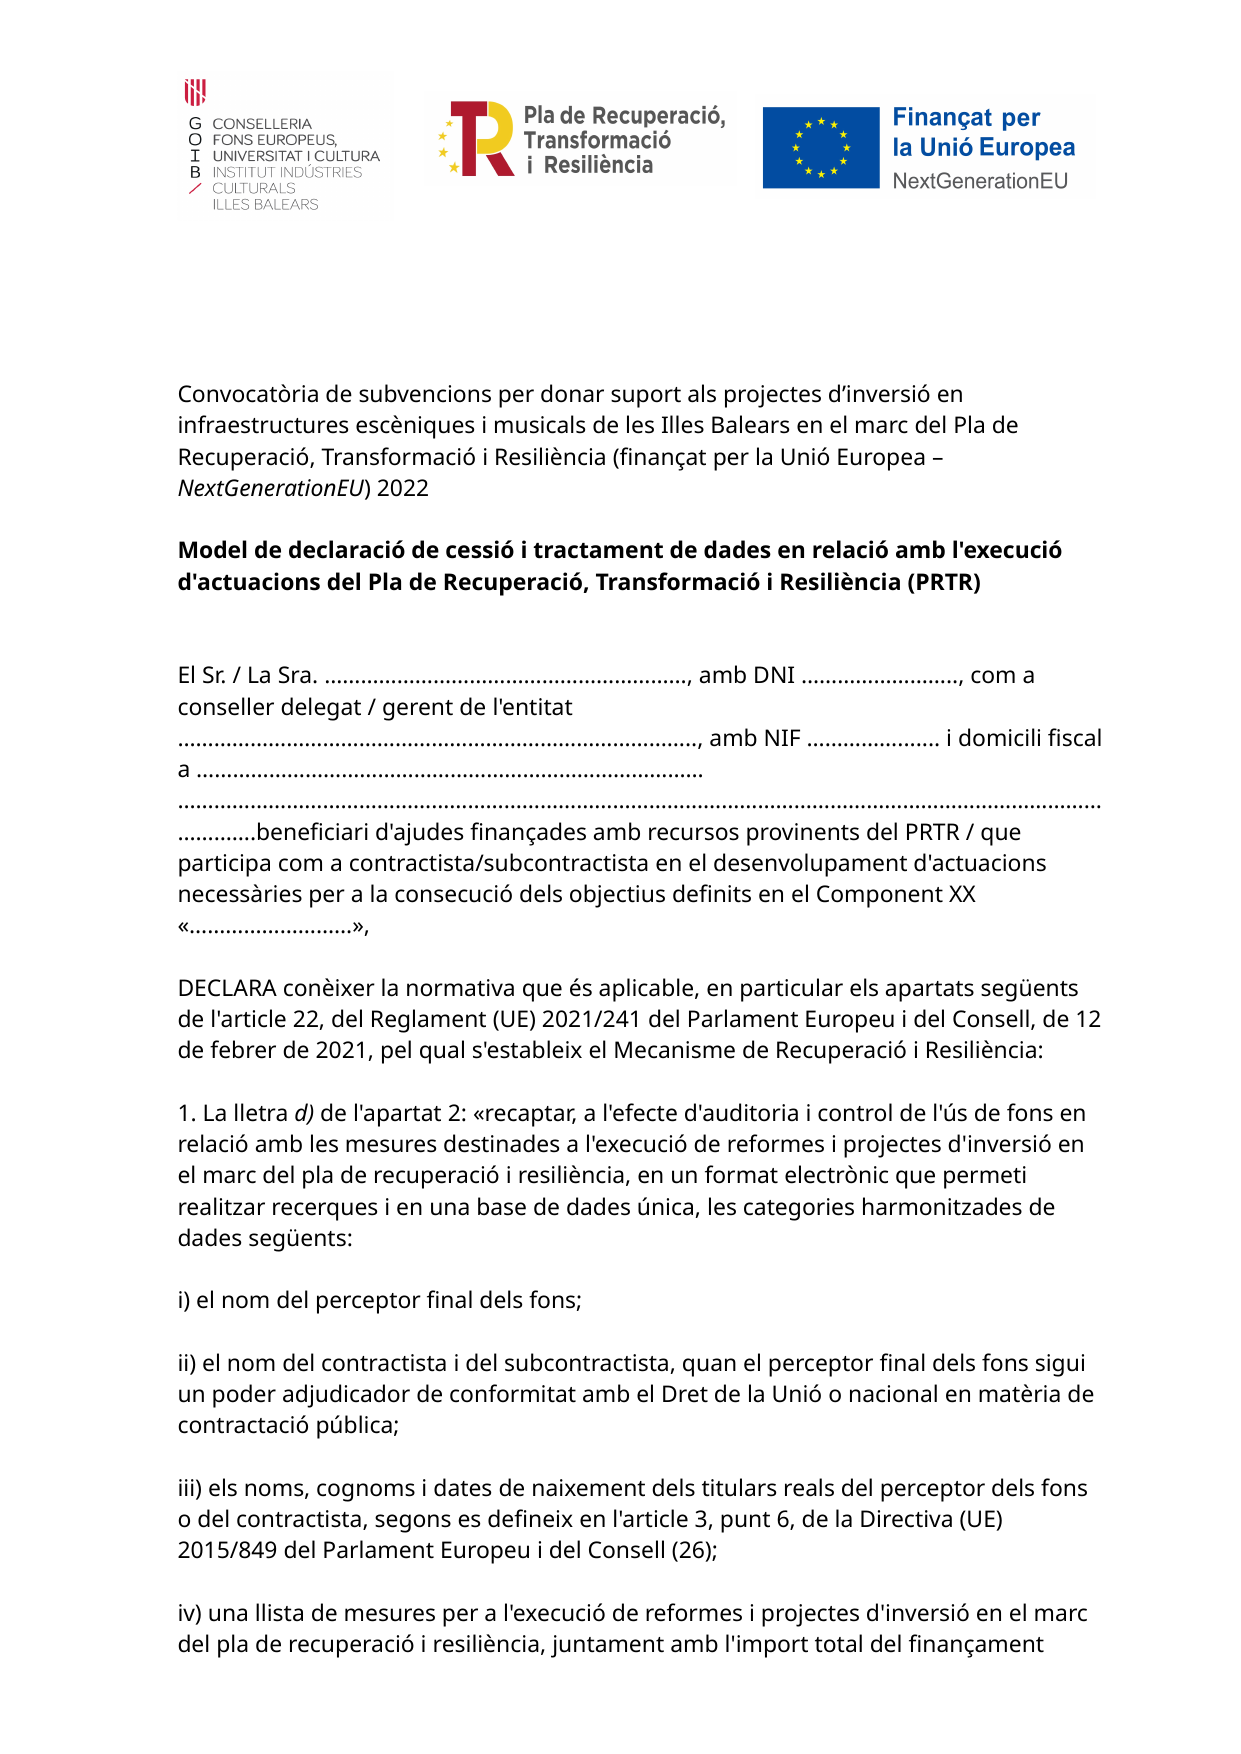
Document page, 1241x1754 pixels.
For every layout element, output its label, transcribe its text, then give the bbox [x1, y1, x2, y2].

text i) el nom del perceptor final dels fons; [177, 1284, 1104, 1315]
text 1. La lletra d) de l'apartat 2: «recaptar, a l'efecte d'auditoria i control de l'ús de fons en relació amb les mesures destinades a l'execució de reformes i projectes d'inversió en el marc del pla de recuperació i resiliència, en un format electrònic que permeti realitzar recerques i en una base de dades única, les categories harmonitzades de dades següents: [177, 1097, 1104, 1253]
picture [423, 91, 737, 186]
text ii) el nom del contractista i del subcontractista, quan el perceptor final dels fons sigui un poder adjudicador de conformitat amb el Dret de la Unió o nacional en matèria de contractació pública; [177, 1347, 1104, 1440]
text El Sr. / La Sra. ……………………………………………………, amb DNI …………………….., com a conseller delegat / gerent de l'entitat ………………………………………………………………………….., amb NIF ……………....... i domicili fiscal a ………………………………………………………………………… ………………………………………………………………………………………………………………………………………………….beneficiari d'ajudes finançades amb recursos provinents del PRTR / que participa com a contractista/subcontractista en el desenvolupament d'actuacions necessàries per a la consecució dels objectius definits en el Component XX «………………………», [177, 659, 1104, 940]
picture [754, 94, 1097, 199]
text Model de declaració de cessió i tractament de dades en relació amb l'execució d'actuacions del Pla de Recuperació, Transformació i Resiliència (PRTR) [177, 534, 1104, 597]
text DECLARA conèixer la normativa que és aplicable, en particular els apartats següents de l'article 22, del Reglament (UE) 2021/241 del Parlament Europeu i del Consell, de 12 de febrer de 2021, pel qual s'estableix el Mecanisme de Recuperació i Resiliència: [177, 972, 1104, 1065]
text iv) una llista de mesures per a l'execució de reformes i projectes d'inversió en el marc del pla de recuperació i resiliència, juntament amb l'import total del finançament [177, 1597, 1104, 1659]
text iii) els noms, cognoms i dates de naixement dels titulars reals del perceptor dels fons o del contractista, segons es defineix en l'article 3, punt 6, de la Directiva (UE) 2015/849 del Parlament Europeu i del Consell (26); [177, 1472, 1104, 1565]
text Convocatòria de subvencions per donar suport als projectes d’inversió en infraestructures escèniques i musicals de les Illes Balears en el marc del Pla de Recuperació, Transformació i Resiliència (finançat per la Unió Europea – NextGenerationEU) 2022 [177, 378, 1104, 503]
